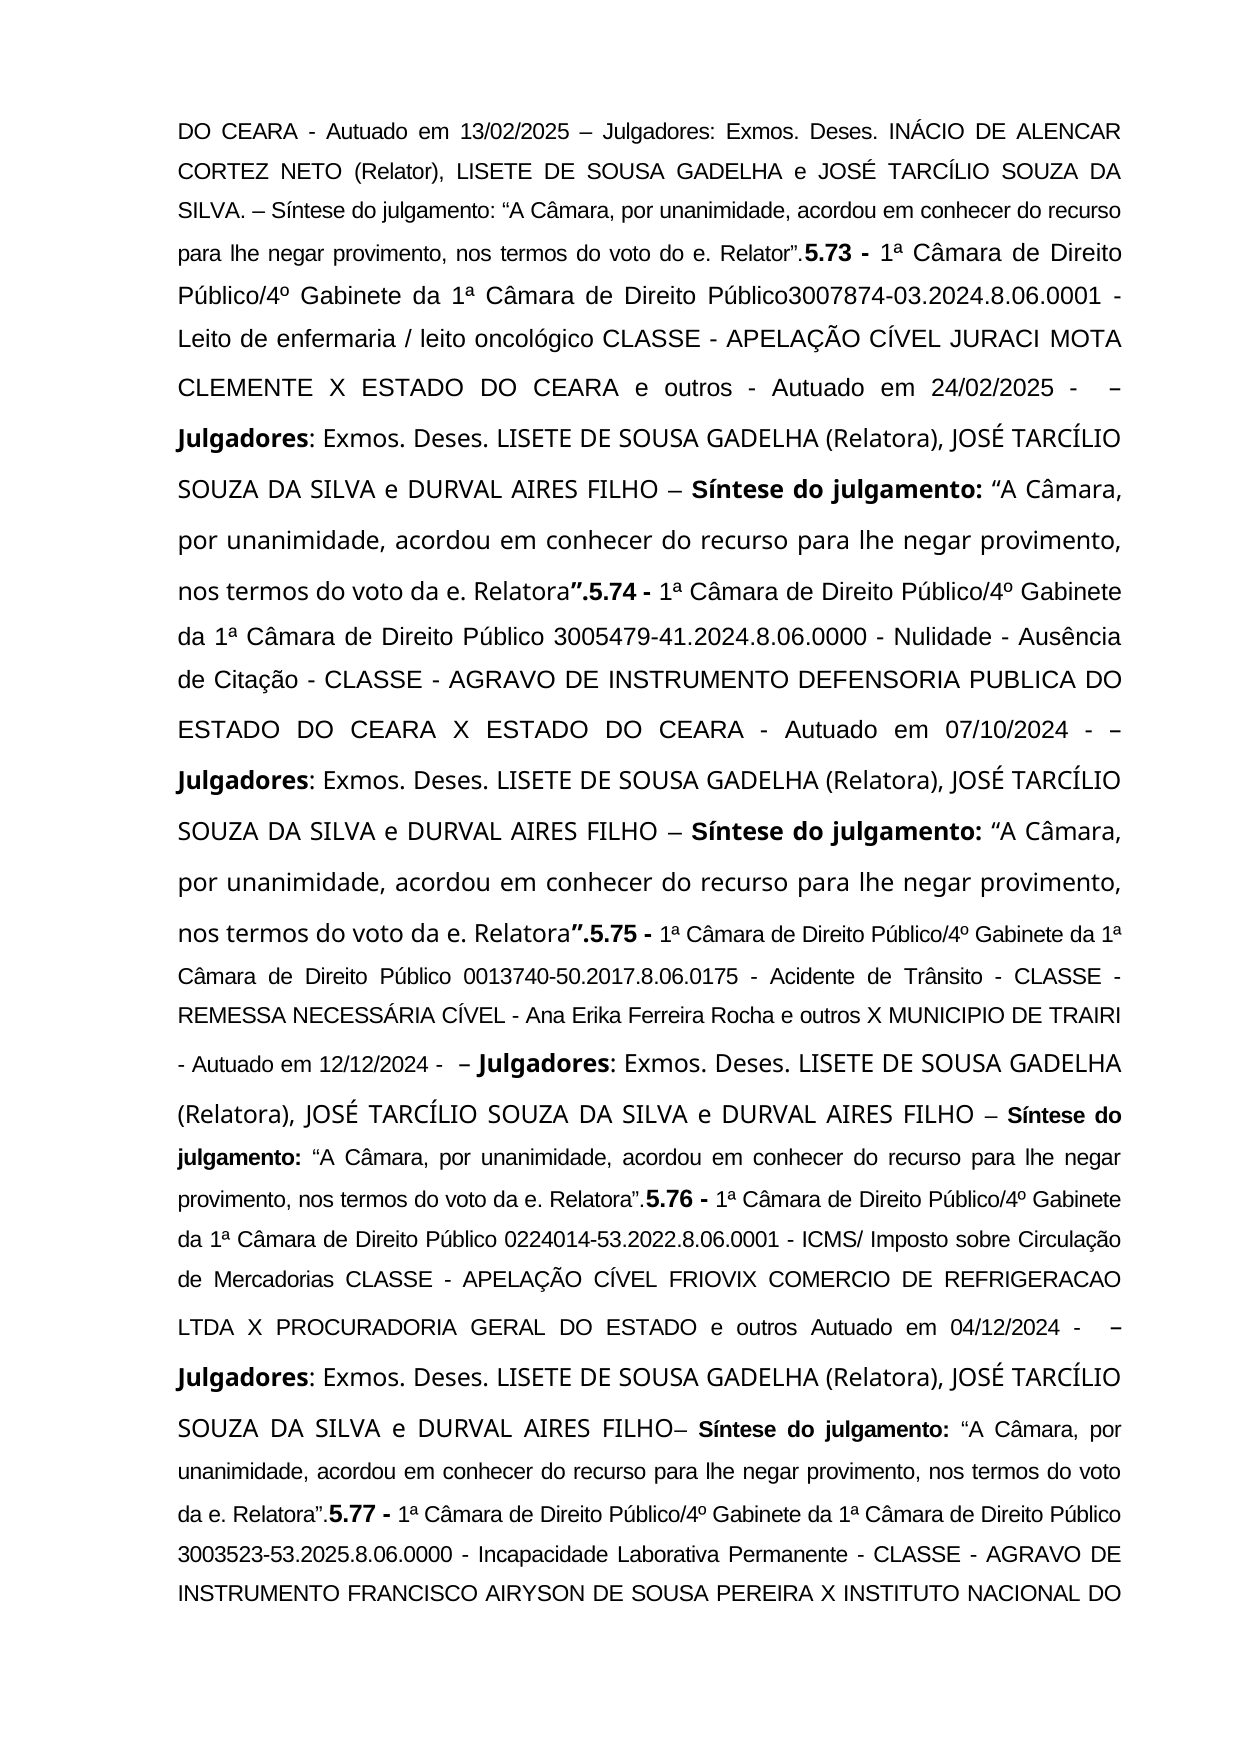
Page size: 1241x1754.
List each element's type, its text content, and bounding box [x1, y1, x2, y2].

text DO CEARA - Autuado em 13/02/2025 – Julgadores: Exmos. Deses. INÁCIO DE ALENCAR CORTEZ NETO (Relator), LISETE DE SOUSA GADELHA e JOSÉ TARCÍLIO SOUZA DA SILVA. – Síntese do julgamento: “A Câmara, por unanimidade, acordou em conhecer do recurso para lhe negar provimento, nos termos do voto do e. Relator”.5.73 - 1ª Câmara de Direito Público/4º Gabinete da 1ª Câmara de Direito Público3007874-03.2024.8.06.0001 - Leito de enfermaria / leito oncológico CLASSE - APELAÇÃO CÍVEL JURACI MOTA CLEMENTE X ESTADO DO CEARA e outros - Autuado em 24/02/2025 - – Julgadores: Exmos. Deses. LISETE DE SOUSA GADELHA (Relatora), JOSÉ TARCÍLIO SOUZA DA SILVA e DURVAL AIRES FILHO – Síntese do julgamento: “A Câmara, por unanimidade, acordou em conhecer do recurso para lhe negar provimento, nos termos do voto da e. Relatora”.5.74 - 1ª Câmara de Direito Público/4º Gabinete da 1ª Câmara de Direito Público 3005479-41.2024.8.06.0000 - Nulidade - Ausência de Citação - CLASSE - AGRAVO DE INSTRUMENTO DEFENSORIA PUBLICA DO ESTADO DO CEARA X ESTADO DO CEARA - Autuado em 07/10/2024 - – Julgadores: Exmos. Deses. LISETE DE SOUSA GADELHA (Relatora), JOSÉ TARCÍLIO SOUZA DA SILVA e DURVAL AIRES FILHO – Síntese do julgamento: “A Câmara, por unanimidade, acordou em conhecer do recurso para lhe negar provimento, nos termos do voto da e. Relatora”.5.75 - 1ª Câmara de Direito Público/4º Gabinete da 1ª Câmara de Direito Público 0013740-50.2017.8.06.0175 - Acidente de Trânsito - CLASSE - REMESSA NECESSÁRIA CÍVEL - Ana Erika Ferreira Rocha e outros X MUNICIPIO DE TRAIRI - Autuado em 12/12/2024 - – Julgadores: Exmos. Deses. LISETE DE SOUSA GADELHA (Relatora), JOSÉ TARCÍLIO SOUZA DA SILVA e DURVAL AIRES FILHO – Síntese do julgamento: “A Câmara, por unanimidade, acordou em conhecer do recurso para lhe negar provimento, nos termos do voto da e. Relatora”.5.76 - 1ª Câmara de Direito Público/4º Gabinete da 1ª Câmara de Direito Público 0224014-53.2022.8.06.0001 - ICMS/ Imposto sobre Circulação de Mercadorias CLASSE - APELAÇÃO CÍVEL FRIOVIX COMERCIO DE REFRIGERACAO LTDA X PROCURADORIA GERAL DO ESTADO e outros Autuado em 04/12/2024 - – Julgadores: Exmos. Deses. LISETE DE SOUSA GADELHA (Relatora), JOSÉ TARCÍLIO SOUZA DA SILVA e DURVAL AIRES FILHO– Síntese do julgamento: “A Câmara, por unanimidade, acordou em conhecer do recurso para lhe negar provimento, nos termos do voto da e. Relatora”.5.77 - 1ª Câmara de Direito Público/4º Gabinete da 1ª Câmara de Direito Público 3003523-53.2025.8.06.0000 - Incapacidade Laborativa Permanente - CLASSE - AGRAVO DE INSTRUMENTO FRANCISCO AIRYSON DE SOUSA PEREIRA X INSTITUTO NACIONAL DO [177, 118, 1122, 1607]
